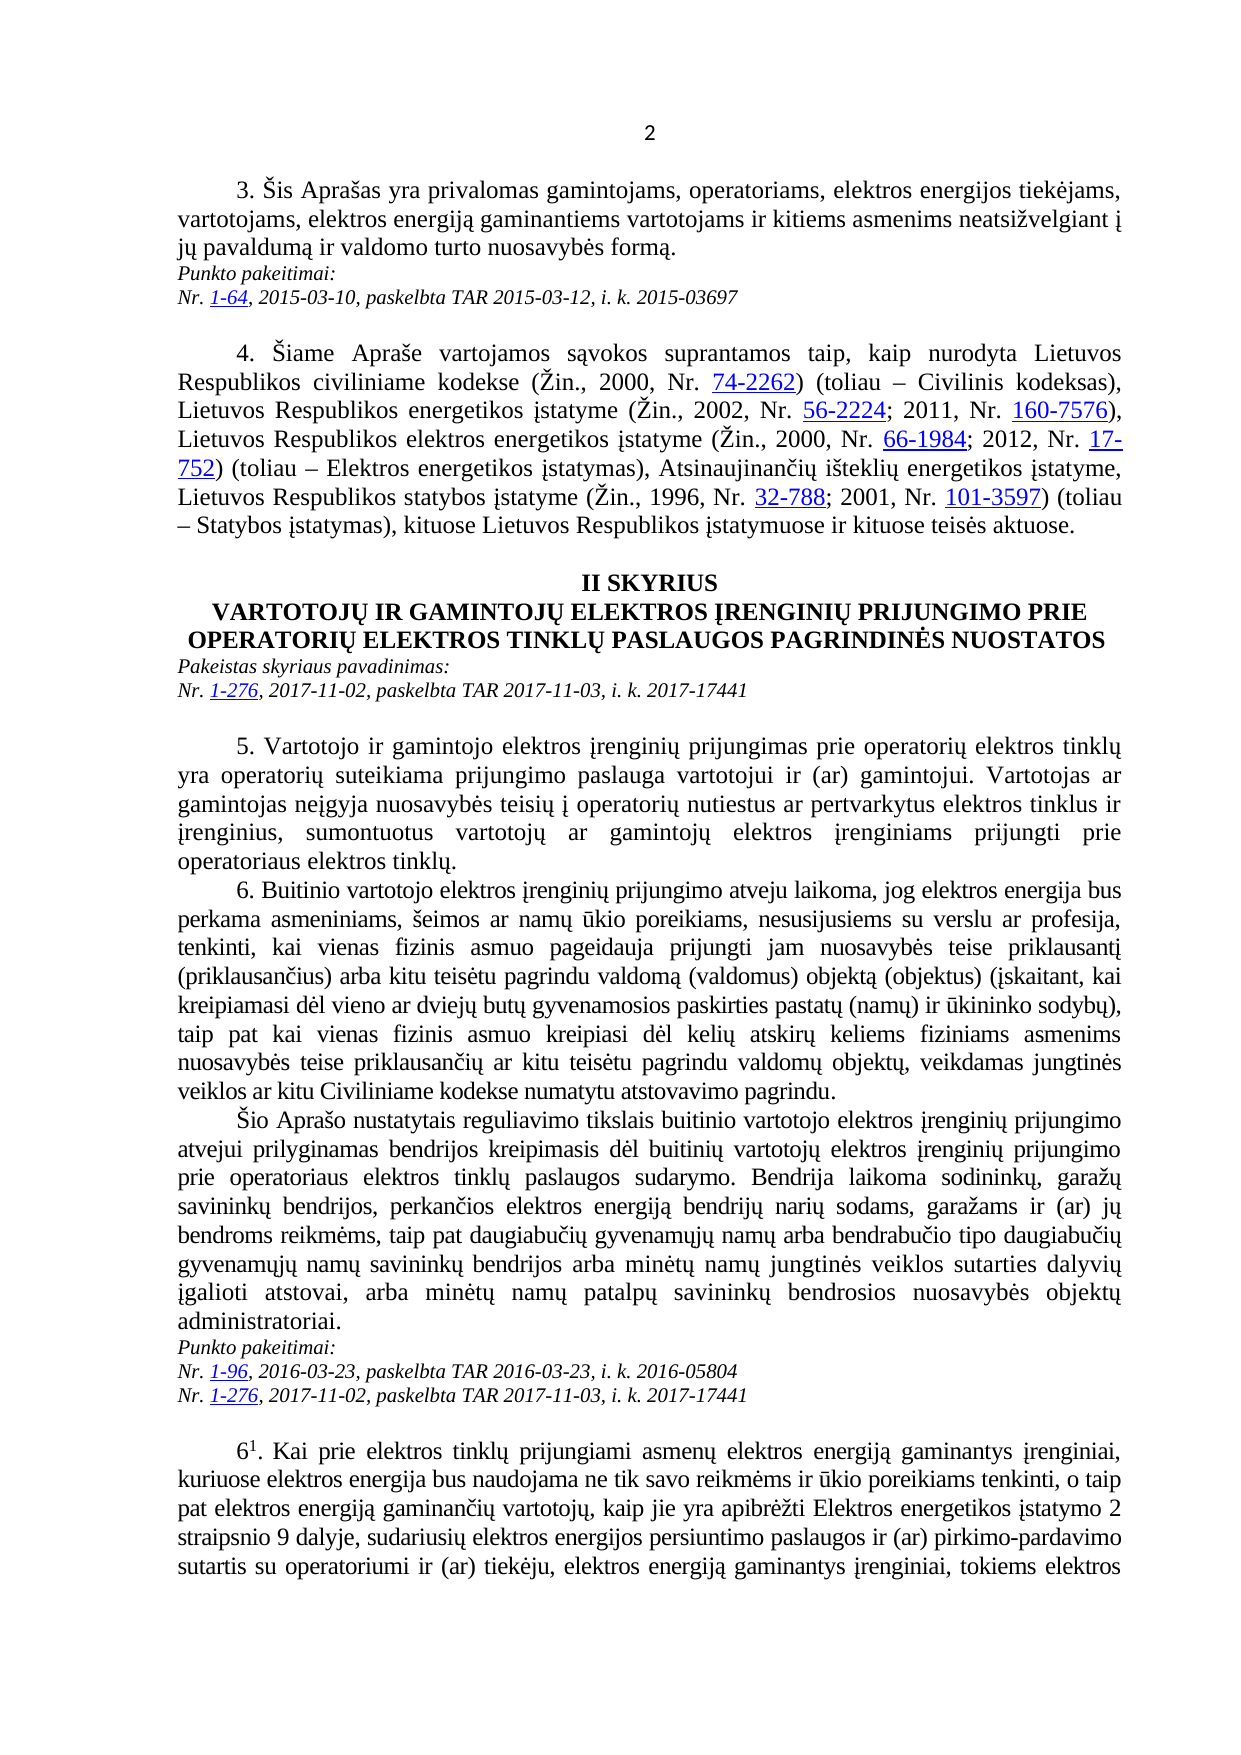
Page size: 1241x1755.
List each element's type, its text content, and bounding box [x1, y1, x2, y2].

text Šio Aprašo nustatytais reguliavimo tikslais buitinio vartotojo elektros įrenginių prijungimo atvejui prilyginamas bendrijos kreipimasis dėl buitinių vartotojų elektros įrenginių prijungimo prie operatoriaus elektros tinklų paslaugos sudarymo. Bendrija laikoma sodininkų, garažų savininkų bendrijos, perkančios elektros energiją bendrijų narių sodams, garažams ir (ar) jų bendroms reikmėms, taip pat daugiabučių gyvenamųjų namų arba bendrabučio tipo daugiabučių gyvenamųjų namų savininkų bendrijos arba minėtų namų jungtinės veiklos sutarties dalyvių įgalioti atstovai, arba minėtų namų patalpų savininkų bendrosios nuosavybės objektų administratoriai. [177, 1105, 1122, 1335]
text VARTOTOJŲ IR GAMINTOJŲ ELEKTROS ĮRENGINIŲ PRIJUNGIMO PRIE OPERATORIŲ ELEKTROS TINKLŲ PASLAUGOS PAGRINDINĖS NUOSTATOS [177, 597, 1122, 654]
text 5. Vartotojo ir gamintojo elektros įrenginių prijungimas prie operatorių elektros tinklų yra operatorių suteikiama prijungimo paslauga vartotojui ir (ar) gamintojui. Vartotojas ar gamintojas neįgyja nuosavybės teisių į operatorių nutiestus ar pertvarkytus elektros tinklus ir įrenginius, sumontuotus vartotojų ar gamintojų elektros įrenginiams prijungti prie operatoriaus elektros tinklų. [177, 731, 1122, 875]
text 6. Buitinio vartotojo elektros įrenginių prijungimo atveju laikoma, jog elektros energija bus perkama asmeniniams, šeimos ar namų ūkio poreikiams, nesusijusiems su verslu ar profesija, tenkinti, kai vienas fizinis asmuo pageidauja prijungti jam nuosavybės teise priklausantį (priklausančius) arba kitu teisėtu pagrindu valdomą (valdomus) objektą (objektus) (įskaitant, kai kreipiamasi dėl vieno ar dviejų butų gyvenamosios paskirties pastatų (namų) ir ūkininko sodybų), taip pat kai vienas fizinis asmuo kreipiasi dėl kelių atskirų keliems fiziniams asmenims nuosavybės teise priklausančių ar kitu teisėtu pagrindu valdomų objektų, veikdamas jungtinės veiklos ar kitu Civiliniame kodekse numatytu atstovavimo pagrindu. [177, 875, 1122, 1105]
text Nr. 1-64, 2015-03-10, paskelbta TAR 2015-03-12, i. k. 2015-03697 [177, 285, 1122, 309]
text II SKYRIUS [177, 568, 1122, 597]
text 3. Šis Aprašas yra privalomas gamintojams, operatoriams, elektros energijos tiekėjams, vartotojams, elektros energiją gaminantiems vartotojams ir kitiems asmenims neatsižvelgiant į jų pavaldumą ir valdomo turto nuosavybės formą. [177, 175, 1122, 261]
text Nr. 1-96, 2016-03-23, paskelbta TAR 2016-03-23, i. k. 2016-05804 [177, 1359, 1122, 1383]
text 4. Šiame Apraše vartojamos sąvokos suprantamos taip, kaip nurodyta Lietuvos Respublikos civiliniame kodekse (Žin., 2000, Nr. 74-2262) (toliau – Civilinis kodeksas), Lietuvos Respublikos energetikos įstatyme (Žin., 2002, Nr. 56-2224; 2011, Nr. 160-7576), Lietuvos Respublikos elektros energetikos įstatyme (Žin., 2000, Nr. 66-1984; 2012, Nr. 17-752) (toliau – Elektros energetikos įstatymas), Atsinaujinančių išteklių energetikos įstatyme, Lietuvos Respublikos statybos įstatyme (Žin., 1996, Nr. 32-788; 2001, Nr. 101-3597) (toliau – Statybos įstatymas), kituose Lietuvos Respublikos įstatymuose ir kituose teisės aktuose. [177, 338, 1122, 539]
text Nr. 1-276, 2017-11-02, paskelbta TAR 2017-11-03, i. k. 2017-17441 [177, 678, 1122, 702]
text Punkto pakeitimai: [177, 1335, 1122, 1359]
text Nr. 1-276, 2017-11-02, paskelbta TAR 2017-11-03, i. k. 2017-17441 [177, 1383, 1122, 1407]
text Punkto pakeitimai: [177, 261, 1122, 285]
text 61. Kai prie elektros tinklų prijungiami asmenų elektros energiją gaminantys įrenginiai, kuriuose elektros energija bus naudojama ne tik savo reikmėms ir ūkio poreikiams tenkinti, o taip pat elektros energiją gaminančių vartotojų, kaip jie yra apibrėžti Elektros energetikos įstatymo 2 straipsnio 9 dalyje, sudariusių elektros energijos persiuntimo paslaugos ir (ar) pirkimo-pardavimo sutartis su operatoriumi ir (ar) tiekėju, elektros energiją gaminantys įrenginiai, tokiems elektros [177, 1436, 1122, 1579]
text Pakeistas skyriaus pavadinimas: [177, 654, 1122, 678]
